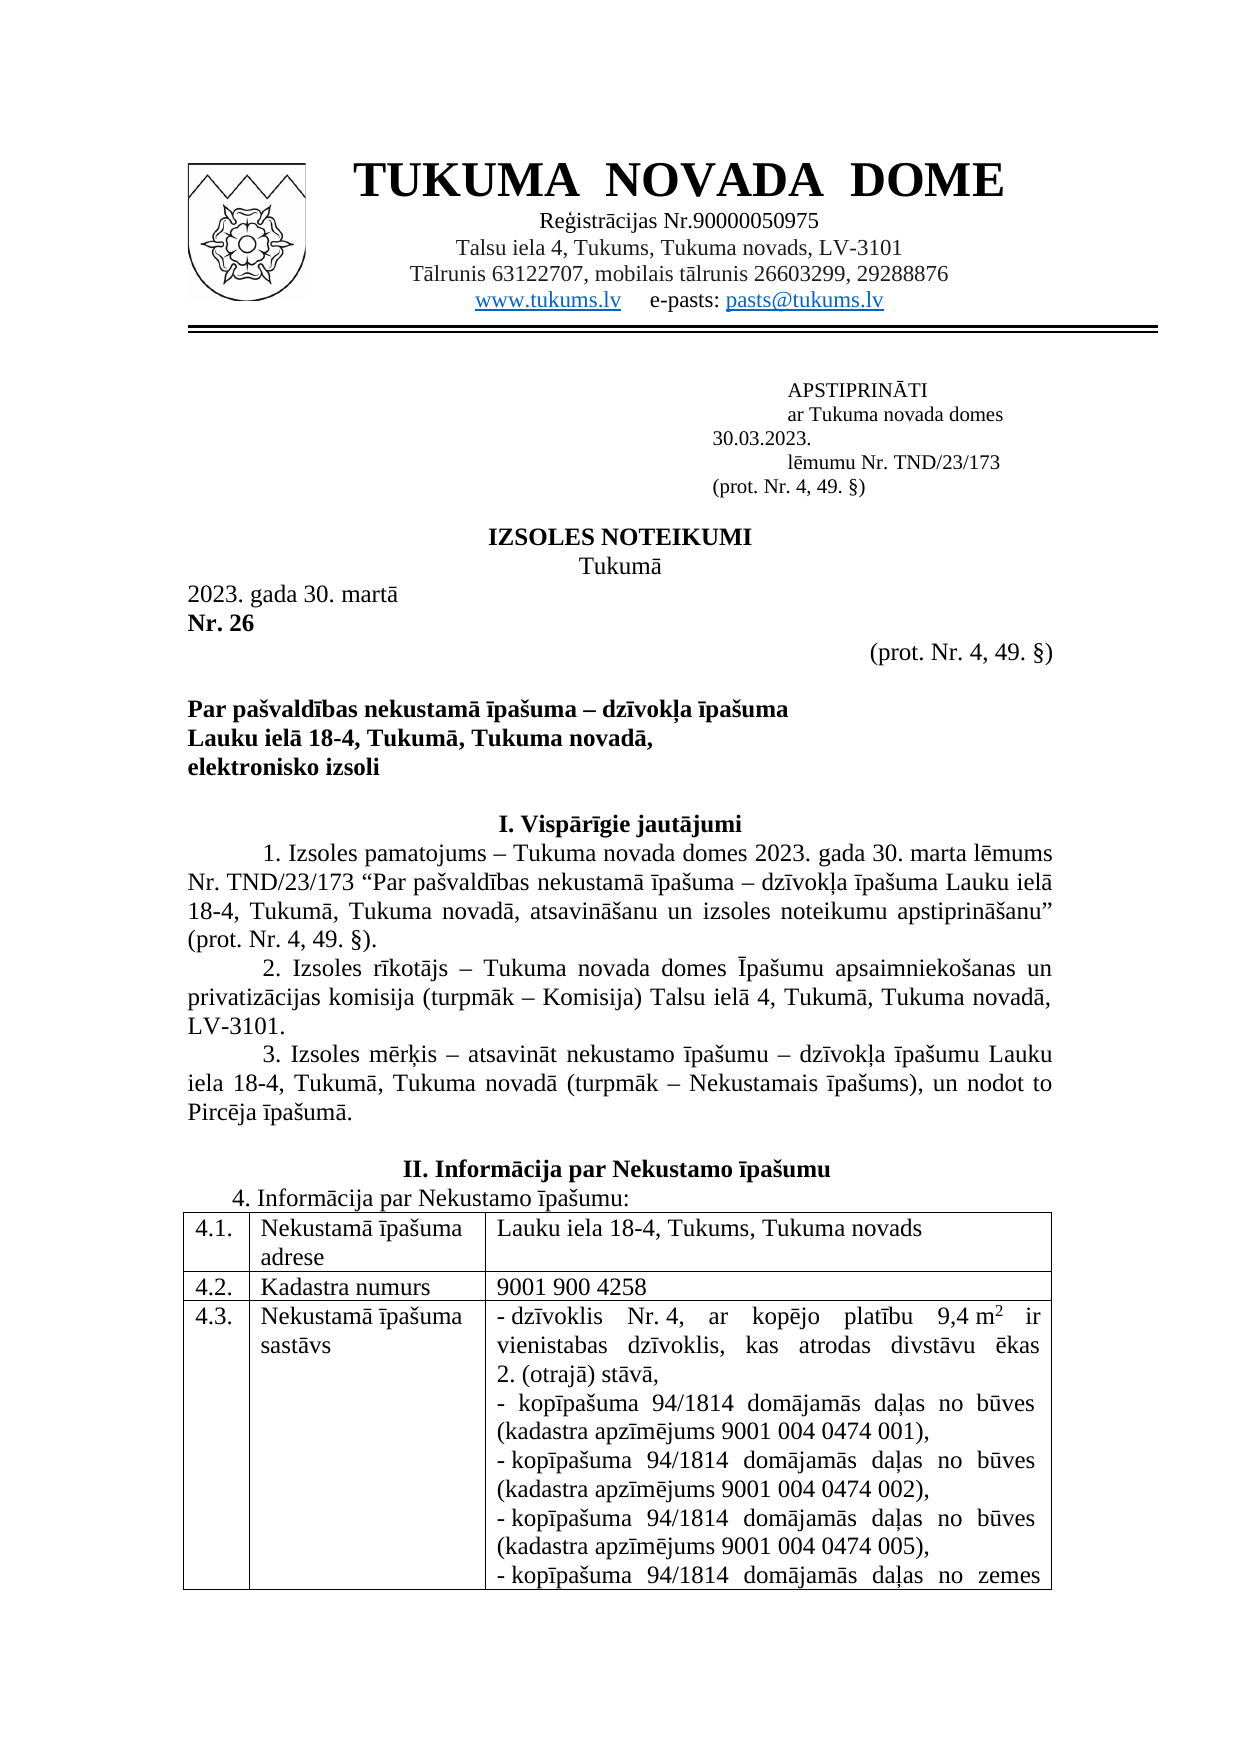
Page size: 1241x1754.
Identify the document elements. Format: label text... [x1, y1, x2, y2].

table_cell Nekustamā īpašuma sastāvs [250, 1301, 485, 1589]
text www.tukums.lv e-pasts: pasts@tukums.lv [187, 287, 1053, 313]
text 4. Informācija par Nekustamo īpašumu: [187, 1183, 1048, 1212]
text 2023. gada 30. martā Nr. 26 [187, 579, 1053, 637]
text Tukumā [187, 551, 1053, 579]
text I. Vispārīgie jautājumi [187, 809, 1053, 838]
text (prot. Nr. 4, 49. §) [187, 637, 1053, 666]
table_cell 9001 900 4258 [486, 1272, 1051, 1300]
text Apstiprināti [787, 378, 1053, 402]
text 1. Izsoles pamatojums – Tukuma novada domes 2023. gada 30. marta lēmums Nr. TND/23/173 “Par pašvaldības nekustamā īpašuma – dzīvokļa īpašuma Lauku ielā 18-4, Tukumā, Tukuma novadā, atsavināšanu un izsoles noteikumu apstiprināšanu” (prot. Nr. 4, 49. §). [187, 838, 1053, 953]
table_header [188, 333, 1158, 353]
text IZSOLES NOTEIKUMI [187, 522, 1053, 551]
table_cell Kadastra numurs [250, 1272, 485, 1300]
table_header Nekustamā īpašuma adrese [250, 1213, 485, 1271]
text Lauku ielā 18-4, Tukumā, Tukuma novadā, [187, 723, 1048, 752]
text lēmumu Nr. TND/23/173 (prot. Nr. 4, 49. §) [712, 450, 1053, 498]
text 3. Izsoles mērķis – atsavināt nekustamo īpašumu – dzīvokļa īpašumu Lauku iela 18-4, Tukumā, Tukuma novadā (turpmāk – Nekustamais īpašums), un nodot to Pircēja īpašumā. [187, 1039, 1053, 1126]
table_cell 4.2. [184, 1272, 249, 1300]
text 2. Izsoles rīkotājs – Tukuma novada domes Īpašumu apsaimniekošanas un privatizācijas komisija (turpmāk – Komisija) Talsu ielā 4, Tukumā, Tukuma novadā, LV-3101. [187, 953, 1053, 1039]
table_cell - dzīvoklis Nr. 4, ar kopējo platību 9,4 m2 ir vienistabas dzīvoklis, kas atrodas divstāvu ēkas 2. (otrajā) stāvā, - kopīpašuma 94/1814 domājamās daļas no būves (kadastra apzīmējums 9001 004 0474 001), - kopīpašuma 94/1814 domājamās daļas no būves (kadastra apzīmējums 9001 004 0474 002), - kopīpašuma 94/1814 domājamās daļas no būves (kadastra apzīmējums 9001 004 0474 005), - kopīpašuma 94/1814 domājamās daļas no zemes [486, 1301, 1051, 1589]
text TUKUMA NOVADA DOME [187, 150, 1053, 207]
text ar Tukuma novada domes 30.03.2023. [712, 402, 1053, 450]
text Par pašvaldības nekustamā īpašuma – dzīvokļa īpašuma [187, 694, 1048, 723]
text Reģistrācijas Nr.90000050975 [306, 207, 1053, 234]
text II. Informācija par Nekustamo īpašumu [187, 1154, 1053, 1183]
text Tālrunis 63122707, mobilais tālrunis 26603299, 29288876 [306, 260, 1053, 287]
text Talsu iela 4, Tukums, Tukuma novads, LV-3101 [306, 234, 1053, 260]
table_header 4.1. [184, 1213, 249, 1271]
text elektronisko izsoli [187, 752, 1048, 781]
table_cell 4.3. [184, 1301, 249, 1589]
table_header Lauku iela 18-4, Tukums, Tukuma novads [486, 1213, 1051, 1271]
